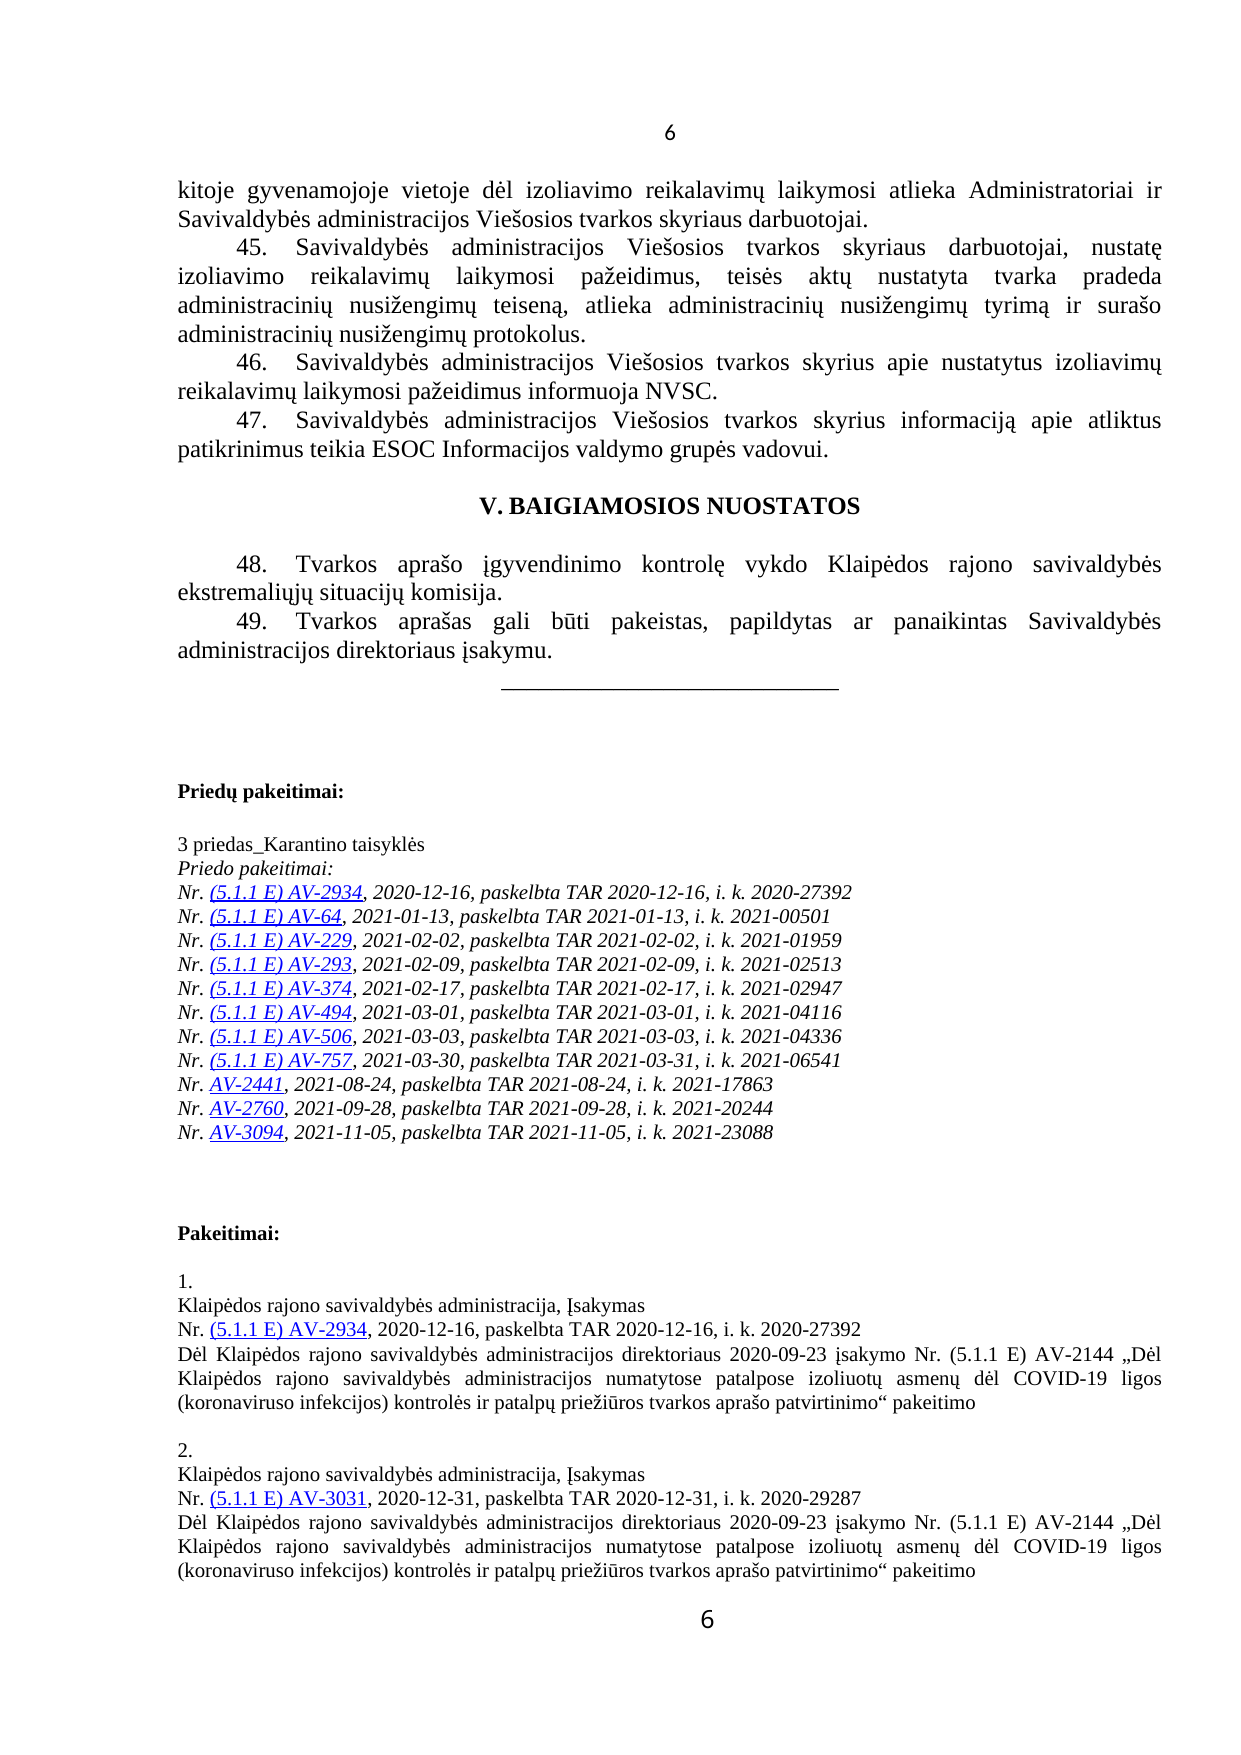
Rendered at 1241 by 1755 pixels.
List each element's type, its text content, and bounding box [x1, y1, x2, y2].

text Nr. (5.1.1 E) AV-494, 2021-03-01, paskelbta TAR 2021-03-01, i. k. 2021-04116 [177, 1000, 1162, 1024]
text Klaipėdos rajono savivaldybės administracija, Įsakymas [177, 1462, 1162, 1486]
text 46. Savivaldybės administracijos Viešosios tvarkos skyrius apie nustatytus izoliavimų reikalavimų laikymosi pažeidimus informuoja NVSC. [177, 347, 1162, 405]
text 47. Savivaldybės administracijos Viešosios tvarkos skyrius informaciją apie atliktus patikrinimus teikia ESOC Informacijos valdymo grupės vadovui. [177, 405, 1162, 462]
text Nr. AV-2441, 2021-08-24, paskelbta TAR 2021-08-24, i. k. 2021-17863 [177, 1072, 1162, 1096]
text Priedo pakeitimai: [177, 856, 1162, 879]
text Nr. (5.1.1 E) AV-293, 2021-02-09, paskelbta TAR 2021-02-09, i. k. 2021-02513 [177, 952, 1162, 976]
text Nr. AV-2760, 2021-09-28, paskelbta TAR 2021-09-28, i. k. 2021-20244 [177, 1096, 1162, 1120]
text Nr. (5.1.1 E) AV-3031, 2020-12-31, paskelbta TAR 2020-12-31, i. k. 2020-29287 [177, 1486, 1162, 1510]
text Nr. AV-3094, 2021-11-05, paskelbta TAR 2021-11-05, i. k. 2021-23088 [177, 1120, 1162, 1144]
text 45. Savivaldybės administracijos Viešosios tvarkos skyriaus darbuotojai, nustatę izoliavimo reikalavimų laikymosi pažeidimus, teisės aktų nustatyta tvarka pradeda administracinių nusižengimų teiseną, atlieka administracinių nusižengimų tyrimą ir surašo administracinių nusižengimų protokolus. [177, 232, 1162, 347]
text Nr. (5.1.1 E) AV-506, 2021-03-03, paskelbta TAR 2021-03-03, i. k. 2021-04336 [177, 1024, 1162, 1048]
text ___________________________ [177, 664, 1162, 692]
text 3 priedas_Karantino taisyklės [177, 831, 1162, 856]
text Nr. (5.1.1 E) AV-757, 2021-03-30, paskelbta TAR 2021-03-31, i. k. 2021-06541 [177, 1048, 1162, 1072]
text Klaipėdos rajono savivaldybės administracija, Įsakymas [177, 1293, 1162, 1317]
text Priedų pakeitimai: [177, 779, 1162, 803]
text Nr. (5.1.1 E) AV-374, 2021-02-17, paskelbta TAR 2021-02-17, i. k. 2021-02947 [177, 976, 1162, 1000]
text 2. [177, 1438, 1162, 1462]
text Dėl Klaipėdos rajono savivaldybės administracijos direktoriaus 2020-09-23 įsakymo Nr. (5.1.1 E) AV-2144 „Dėl Klaipėdos rajono savivaldybės administracijos numatytose patalpose izoliuotų asmenų dėl COVID-19 ligos (koronaviruso infekcijos) kontrolės ir patalpų priežiūros tvarkos aprašo patvirtinimo“ pakeitimo [177, 1510, 1162, 1582]
text Nr. (5.1.1 E) AV-2934, 2020-12-16, paskelbta TAR 2020-12-16, i. k. 2020-27392 [177, 879, 1162, 904]
text Nr. (5.1.1 E) AV-229, 2021-02-02, paskelbta TAR 2021-02-02, i. k. 2021-01959 [177, 928, 1162, 952]
text Nr. (5.1.1 E) AV-2934, 2020-12-16, paskelbta TAR 2020-12-16, i. k. 2020-27392 [177, 1317, 1162, 1341]
text V. BAIGIAMOSIOS NUOSTATOS [177, 491, 1162, 520]
text kitoje gyvenamojoje vietoje dėl izoliavimo reikalavimų laikymosi atlieka Administratoriai ir Savivaldybės administracijos Viešosios tvarkos skyriaus darbuotojai. [177, 175, 1162, 232]
text Nr. (5.1.1 E) AV-64, 2021-01-13, paskelbta TAR 2021-01-13, i. k. 2021-00501 [177, 904, 1162, 928]
text Dėl Klaipėdos rajono savivaldybės administracijos direktoriaus 2020-09-23 įsakymo Nr. (5.1.1 E) AV-2144 „Dėl Klaipėdos rajono savivaldybės administracijos numatytose patalpose izoliuotų asmenų dėl COVID-19 ligos (koronaviruso infekcijos) kontrolės ir patalpų priežiūros tvarkos aprašo patvirtinimo“ pakeitimo [177, 1341, 1162, 1414]
text 49. Tvarkos aprašas gali būti pakeistas, papildytas ar panaikintas Savivaldybės administracijos direktoriaus įsakymu. [177, 606, 1162, 664]
text 48. Tvarkos aprašo įgyvendinimo kontrolę vykdo Klaipėdos rajono savivaldybės ekstremaliųjų situacijų komisija. [177, 549, 1162, 606]
text 1. [177, 1269, 1162, 1293]
text Pakeitimai: [177, 1221, 1162, 1245]
